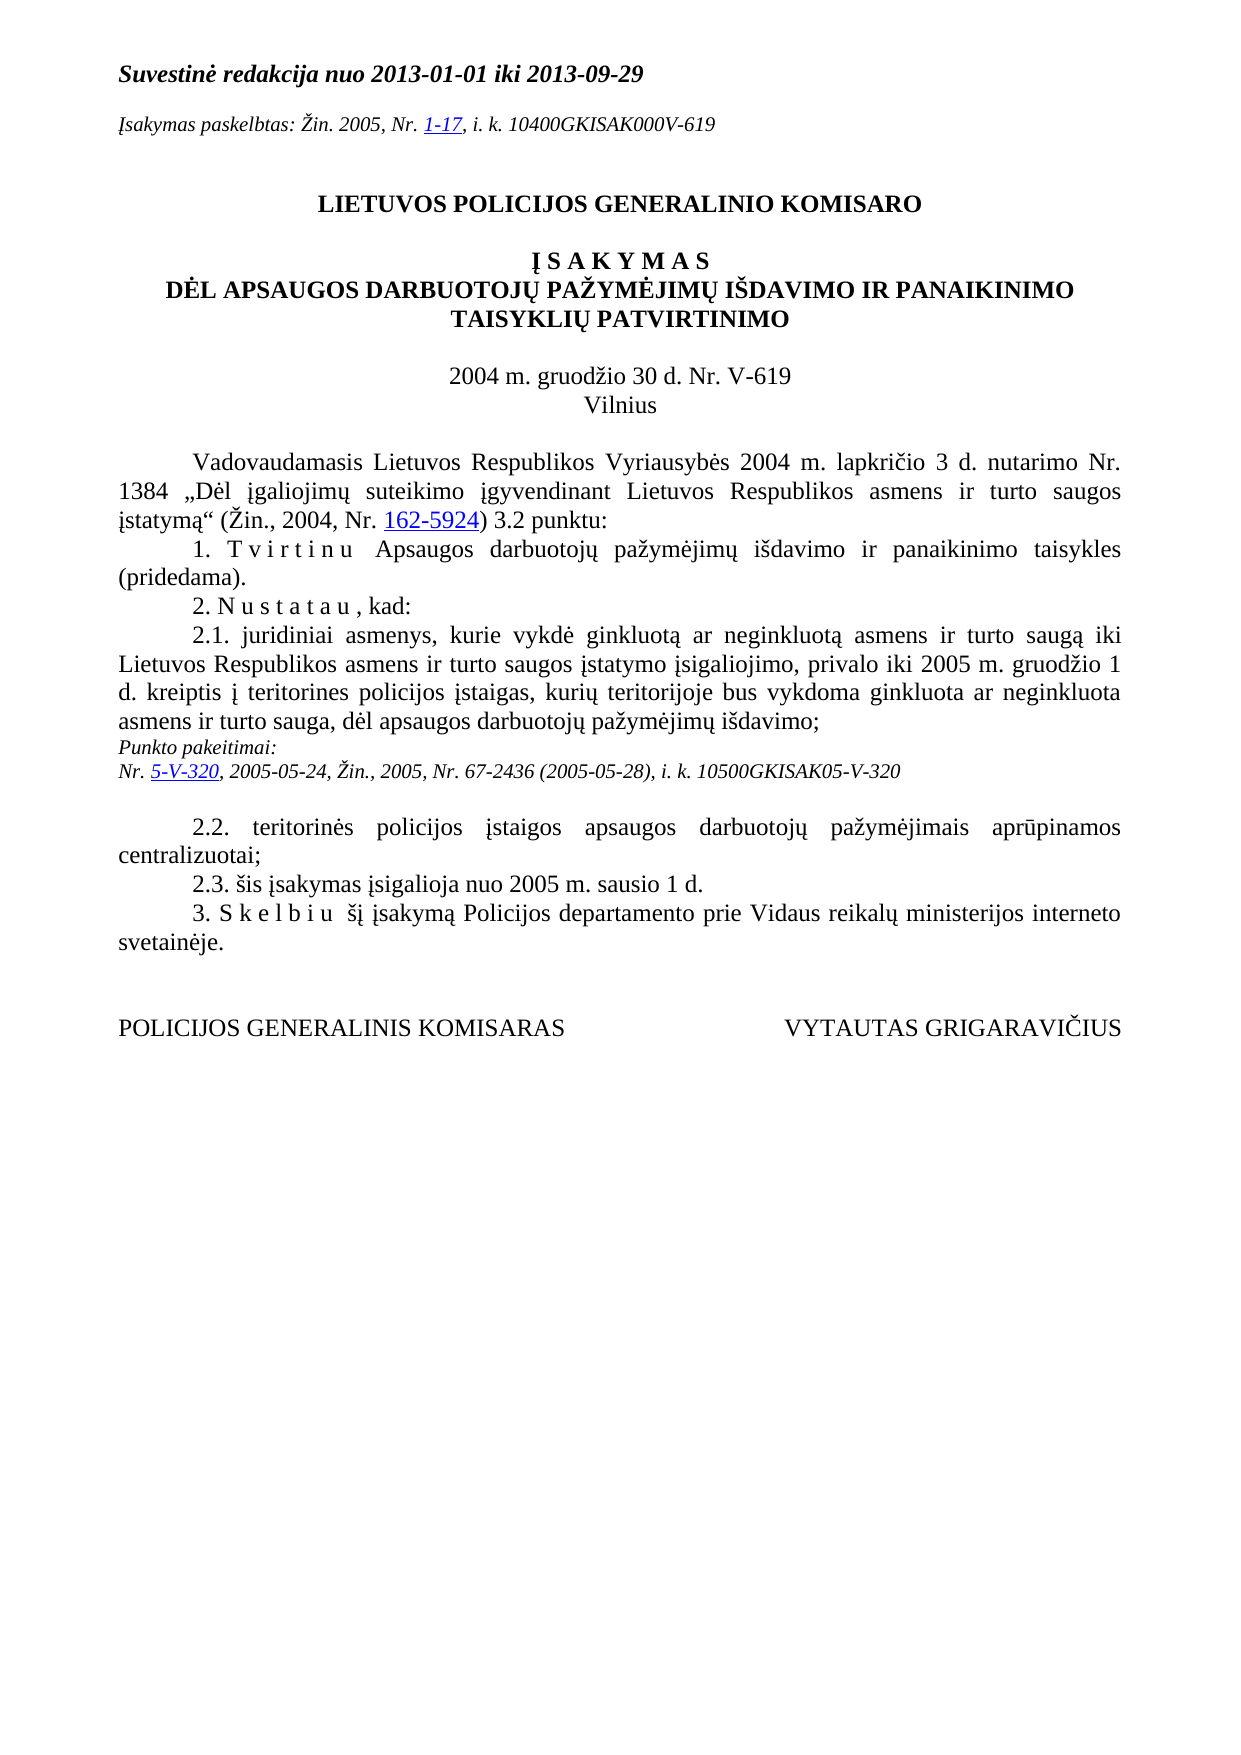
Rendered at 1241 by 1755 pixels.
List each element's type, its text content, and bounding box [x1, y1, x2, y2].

text Suvestinė redakcija nuo 2013-01-01 iki 2013-09-29 [118, 59, 1122, 88]
text 1. Tvirtinu Apsaugos darbuotojų pažymėjimų išdavimo ir panaikinimo taisykles (pridedama). [118, 534, 1122, 591]
text Vilnius [118, 390, 1122, 419]
text LIETUVOS POLICIJOS GENERALINIO KOMISARO [118, 189, 1122, 217]
text 2.1. juridiniai asmenys, kurie vykdė ginkluotą ar neginkluotą asmens ir turto saugą iki Lietuvos Respublikos asmens ir turto saugos įstatymo įsigaliojimo, privalo iki 2005 m. gruodžio 1 d. kreiptis į teritorines policijos įstaigas, kurių teritorijoje bus vykdoma ginkluota ar neginkluota asmens ir turto sauga, dėl apsaugos darbuotojų pažymėjimų išdavimo; [118, 620, 1122, 735]
text 3. Skelbiu šį įsakymą Policijos departamento prie Vidaus reikalų ministerijos interneto svetainėje. [118, 898, 1122, 956]
text 2. Nustatau, kad: [118, 591, 1122, 620]
text 2.2. teritorinės policijos įstaigos apsaugos darbuotojų pažymėjimais aprūpinamos centralizuotai; [118, 812, 1122, 869]
text 2004 m. gruodžio 30 d. Nr. V-619 [118, 361, 1122, 390]
text 2.3. šis įsakymas įsigalioja nuo 2005 m. sausio 1 d. [118, 869, 1122, 898]
text Vadovaudamasis Lietuvos Respublikos Vyriausybės 2004 m. lapkričio 3 d. nutarimo Nr. 1384 „Dėl įgaliojimų suteikimo įgyvendinant Lietuvos Respublikos asmens ir turto saugos įstatymą“ (Žin., 2004, Nr. 162-5924) 3.2 punktu: [118, 447, 1122, 534]
text Nr. 5-V-320, 2005-05-24, Žin., 2005, Nr. 67-2436 (2005-05-28), i. k. 10500GKISAK05-V-320 [118, 759, 1122, 783]
text DĖL APSAUGOS DARBUOTOJŲ PAŽYMĖJIMŲ IŠDAVIMO IR PANAIKINIMO TAISYKLIŲ PATVIRTINIMO [118, 275, 1122, 332]
text Įsakymas paskelbtas: Žin. 2005, Nr. 1-17, i. k. 10400GKISAK000V-619 [118, 112, 1122, 136]
text Punkto pakeitimai: [118, 735, 1122, 759]
text POLICIJOS GENERALINIS KOMISARAS VYTAUTAS GRIGARAVIČIUS [118, 1013, 1122, 1042]
text Į S A K Y M A S [118, 246, 1122, 275]
